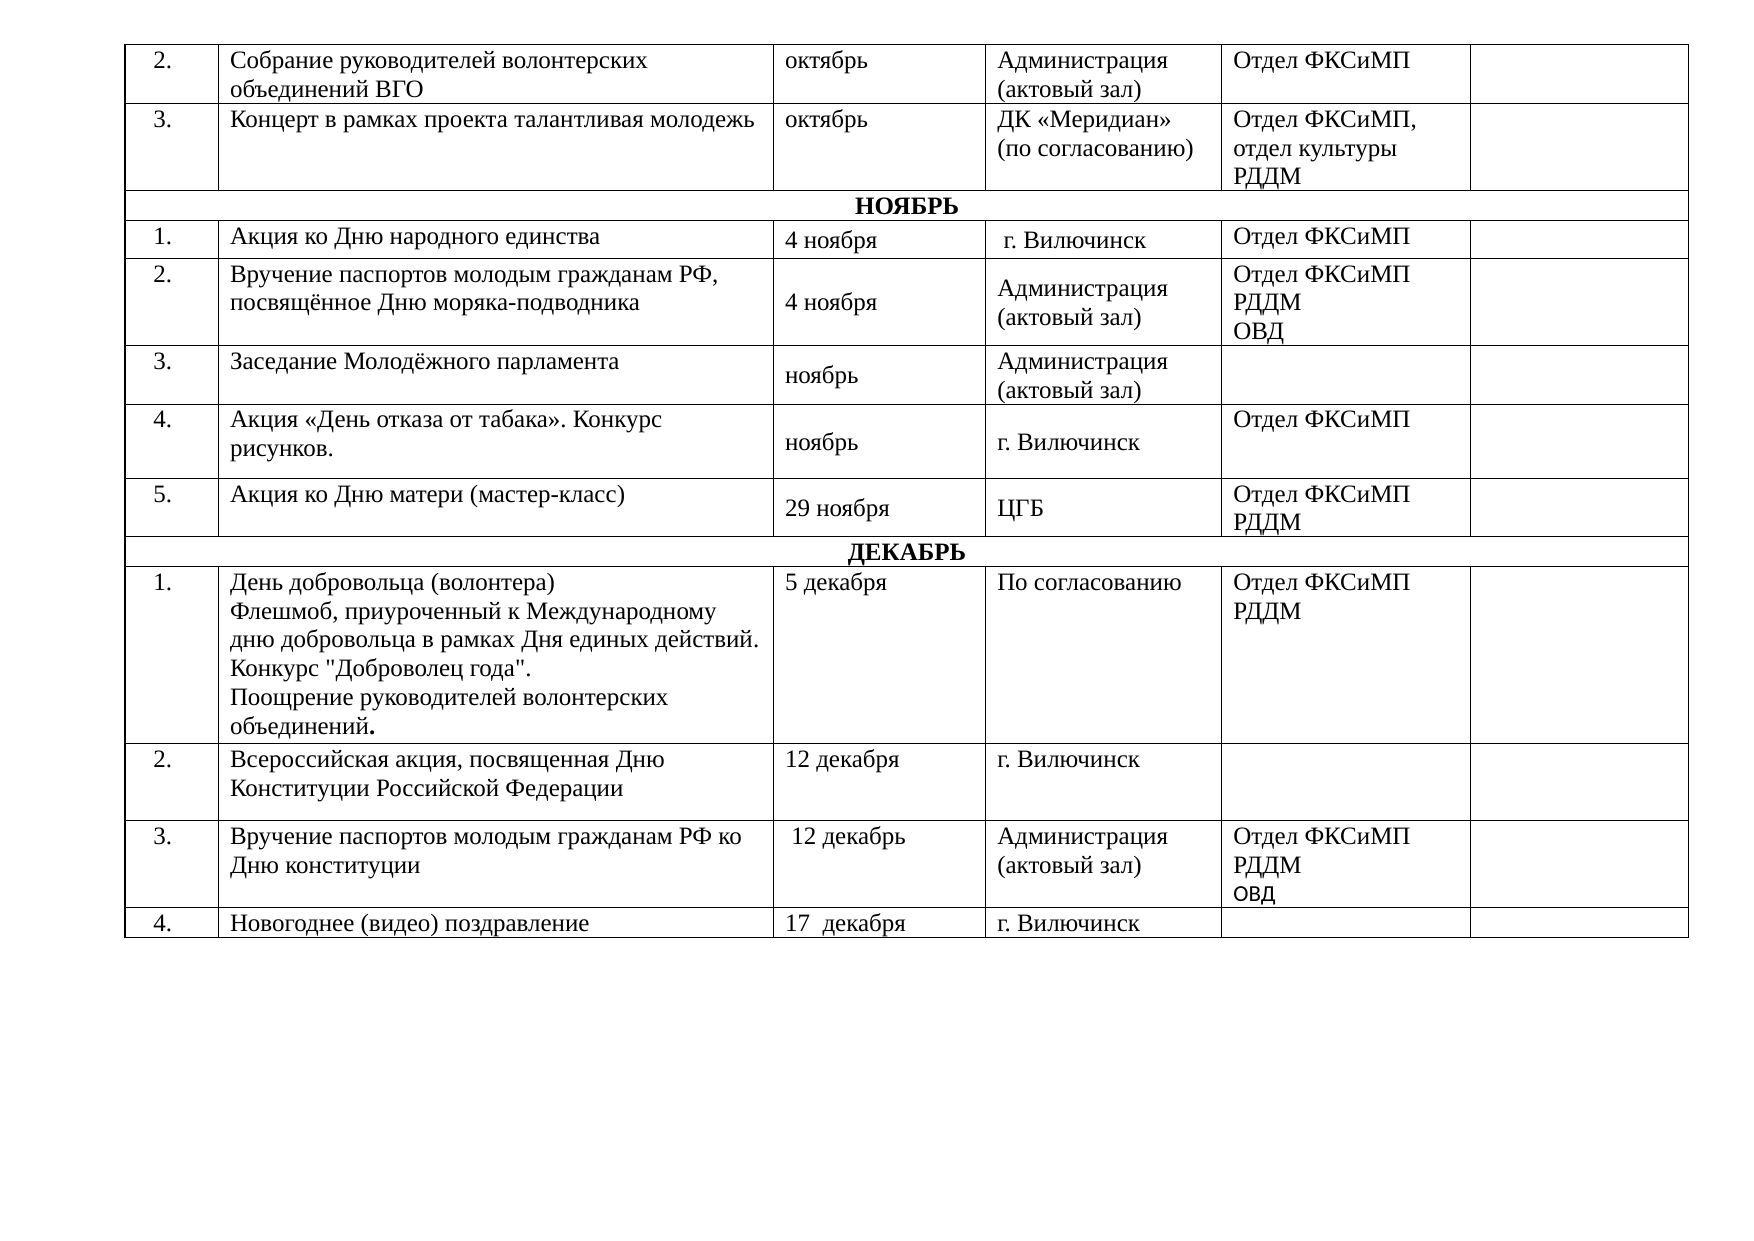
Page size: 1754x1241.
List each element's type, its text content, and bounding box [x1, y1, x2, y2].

table_cell г. Вилючинск [986, 405, 1221, 478]
table_cell [1471, 405, 1688, 478]
table_cell [1222, 346, 1470, 403]
table_cell Отдел ФКСиМП РДДМ ОВД [1222, 821, 1470, 907]
table_cell НОЯБРЬ [126, 191, 1688, 220]
table_cell [1471, 259, 1688, 345]
table_cell Отдел ФКСиМП РДДМ [1222, 479, 1470, 536]
table_cell [1471, 821, 1688, 907]
table_cell Администрация (актовый зал) [986, 346, 1221, 403]
table_cell [1471, 346, 1688, 403]
table_cell 4 ноября [774, 221, 985, 258]
table_cell [1471, 744, 1688, 820]
table_cell [126, 821, 218, 907]
table_cell [1471, 479, 1688, 536]
table_cell Отдел ФКСиМП РДДМ [1222, 567, 1470, 743]
table_cell Акция «День отказа от табака». Конкурс рисунков. [219, 405, 773, 478]
table_cell Всероссийская акция, посвященная Дню Конституции Российской Федерации [219, 744, 773, 820]
table_cell Акция ко Дню народного единства [219, 221, 773, 258]
table_cell [126, 405, 218, 478]
table_cell День добровольца (волонтера) Флешмоб, приуроченный к Международному дню добровольца в рамках Дня единых действий. Конкурс "Доброволец года". Поощрение руководителей волонтерских объединений. [219, 567, 773, 743]
table_cell [1471, 221, 1688, 258]
table_cell [126, 908, 218, 937]
table_cell Вручение паспортов молодым гражданам РФ ко Дню конституции [219, 821, 773, 907]
table_cell Отдел ФКСиМП [1222, 221, 1470, 258]
table_cell Отдел ФКСиМП РДДМ ОВД [1222, 259, 1470, 345]
table_cell [1471, 104, 1688, 190]
table_cell ДЕКАБРЬ [126, 537, 1688, 566]
table_cell Администрация (актовый зал) [986, 259, 1221, 345]
table_cell октябрь [774, 45, 985, 103]
table_cell Собрание руководителей волонтерских объединений ВГО [219, 45, 773, 103]
table_cell 29 ноября [774, 479, 985, 536]
table_cell [1471, 908, 1688, 937]
table_cell Отдел ФКСиМП [1222, 405, 1470, 478]
table_cell По согласованию [986, 567, 1221, 743]
table_cell 4 ноября [774, 259, 985, 345]
table_cell [126, 221, 218, 258]
table_cell [126, 104, 218, 190]
table_cell [1471, 45, 1688, 103]
table_cell [126, 45, 218, 103]
table_cell 12 декабрь [774, 821, 985, 907]
table_cell [126, 479, 218, 536]
table_cell г. Вилючинск [986, 221, 1221, 258]
table_cell 5 декабря [774, 567, 985, 743]
table_cell [126, 346, 218, 403]
table_cell Вручение паспортов молодым гражданам РФ, посвящённое Дню моряка-подводника [219, 259, 773, 345]
table_cell Отдел ФКСиМП, отдел культуры РДДМ [1222, 104, 1470, 190]
table_cell ДК «Меридиан» (по согласованию) [986, 104, 1221, 190]
table_cell Администрация (актовый зал) [986, 45, 1221, 103]
table_cell Администрация (актовый зал) [986, 821, 1221, 907]
table_cell Заседание Молодёжного парламента [219, 346, 773, 403]
table_cell Концерт в рамках проекта талантливая молодежь [219, 104, 773, 190]
table_cell октябрь [774, 104, 985, 190]
table_cell Отдел ФКСиМП [1222, 45, 1470, 103]
table_cell ноябрь [774, 346, 985, 403]
table_cell Акция ко Дню матери (мастер-класс) [219, 479, 773, 536]
table_cell [126, 744, 218, 820]
table_cell г. Вилючинск [986, 744, 1221, 820]
table_cell [1222, 908, 1470, 937]
table_cell ЦГБ [986, 479, 1221, 536]
table_cell г. Вилючинск [986, 908, 1221, 937]
table_cell 17 декабря [774, 908, 985, 937]
table_cell [1222, 744, 1470, 820]
table_cell ноябрь [774, 405, 985, 478]
table_cell [1471, 567, 1688, 743]
table_cell [126, 259, 218, 345]
table_cell 12 декабря [774, 744, 985, 820]
table_cell [126, 567, 218, 743]
table_cell Новогоднее (видео) поздравление [219, 908, 773, 937]
